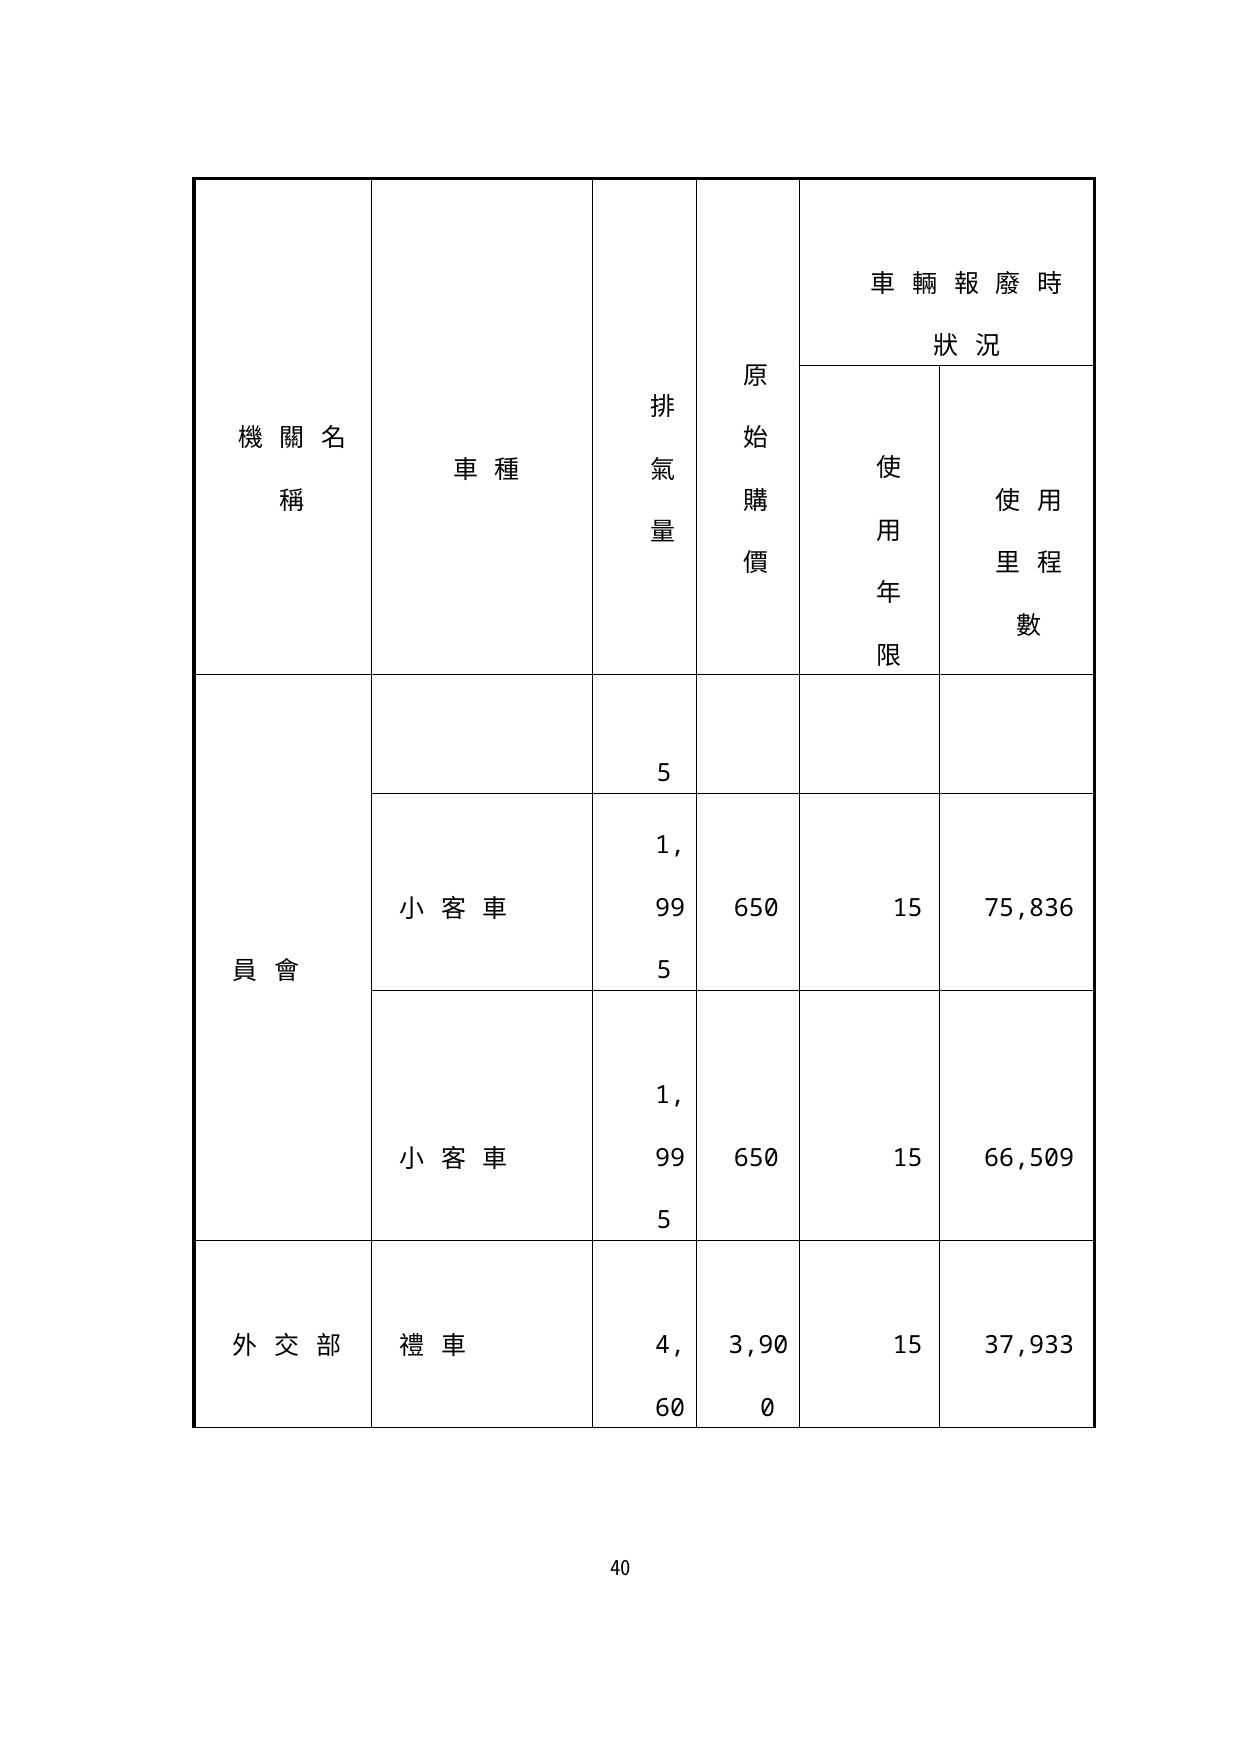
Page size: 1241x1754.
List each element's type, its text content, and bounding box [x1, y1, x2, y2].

table_cell [372, 675, 592, 793]
table_header 車種 [372, 180, 592, 674]
table_header 機關名稱 [196, 180, 371, 674]
table_cell 小客車 [372, 794, 592, 990]
table_cell 4,60 [593, 1241, 696, 1427]
table_cell 15 [800, 991, 939, 1240]
table_cell 1,995 [593, 991, 696, 1240]
table_header 原始購價 [697, 180, 799, 674]
table_header 排氣量 [593, 180, 696, 674]
table_cell 15 [800, 1241, 939, 1427]
table_cell 使用年限 [800, 366, 939, 674]
table_cell 66,509 [940, 991, 1093, 1240]
table_cell 3,900 [697, 1241, 799, 1427]
table_cell 使用里程數 [940, 366, 1093, 674]
table_cell 禮車 [372, 1241, 592, 1427]
table_cell 1,995 [593, 794, 696, 990]
table_cell 650 [697, 794, 799, 990]
table_cell 外交部 [196, 1241, 371, 1427]
table_cell 15 [800, 794, 939, 990]
table_cell 5 [593, 675, 696, 793]
table_header 車輛報廢時狀況 [800, 180, 1093, 365]
table_cell 小客車 [372, 991, 592, 1240]
table_cell [800, 675, 939, 793]
table_cell 37,933 [940, 1241, 1093, 1427]
table_cell [940, 675, 1093, 793]
table_cell 650 [697, 991, 799, 1240]
table_cell [697, 675, 799, 793]
table_cell 75,836 [940, 794, 1093, 990]
table_cell 員會 [196, 675, 371, 1240]
